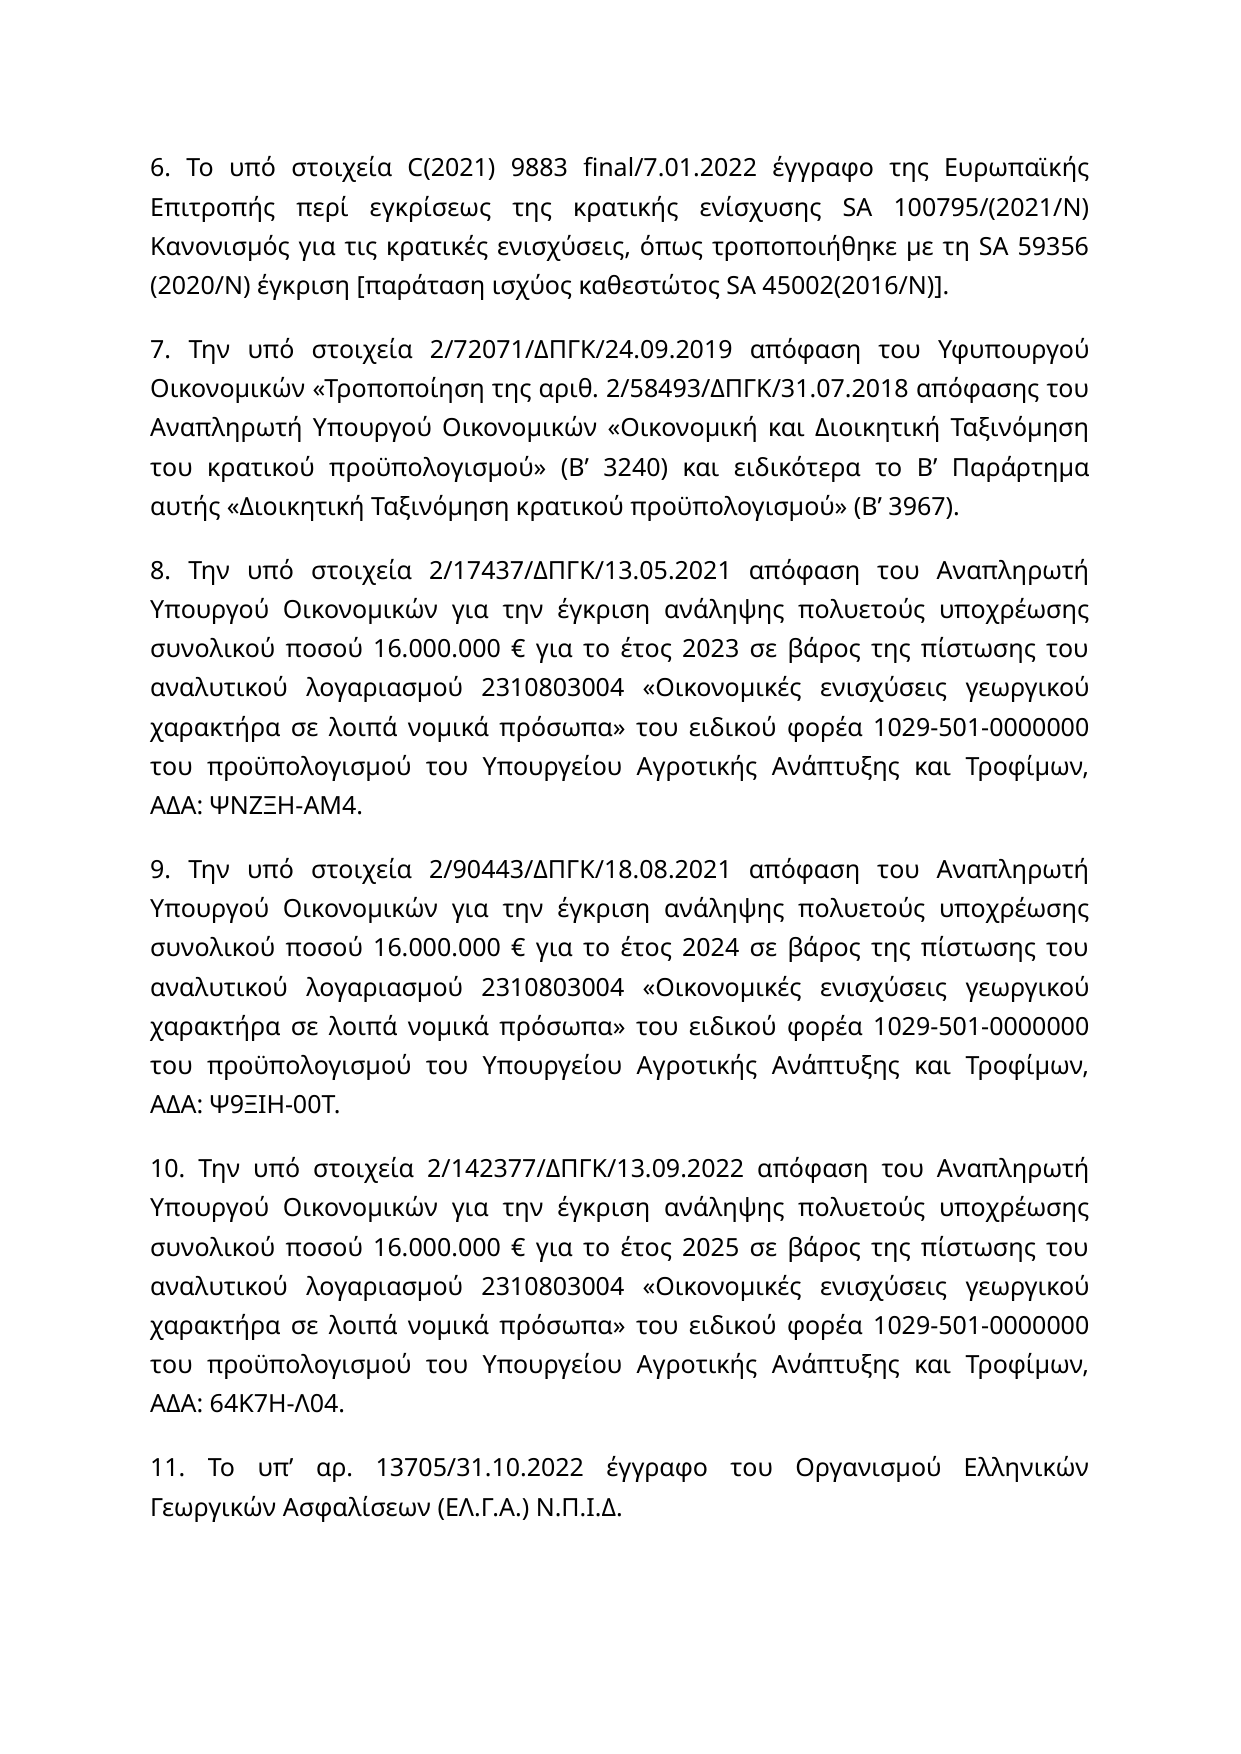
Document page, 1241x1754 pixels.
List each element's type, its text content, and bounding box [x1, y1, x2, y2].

text 10. Την υπό στοιχεία 2/142377/ΔΠΓΚ/13.09.2022 απόφαση του Αναπληρωτή Υπουργού Οικονομικών για την έγκριση ανάληψης πολυετούς υποχρέωσης συνολικού ποσού 16.000.000 € για το έτος 2025 σε βάρος της πίστωσης του αναλυτικού λογαριασμού 2310803004 «Οικονομικές ενισχύσεις γεωργικού χαρακτήρα σε λοιπά νομικά πρόσωπα» του ειδικού φορέα 1029-501-0000000 του προϋπολογισμού του Υπουργείου Αγροτικής Ανάπτυξης και Τροφίμων, ΑΔΑ: 64Κ7Η-Λ04. [150, 1151, 1090, 1420]
text 7. Την υπό στοιχεία 2/72071/ΔΠΓΚ/24.09.2019 απόφαση του Υφυπουργού Οικονομικών «Τροποποίηση της αριθ. 2/58493/ΔΠΓΚ/31.07.2018 απόφασης του Αναπληρωτή Υπουργού Οικονομικών «Οικονομική και Διοικητική Ταξινόμηση του κρατικού προϋπολογισμού» (Β’ 3240) και ειδικότερα το Β’ Παράρτημα αυτής «Διοικητική Ταξινόμηση κρατικού προϋπολογισμού» (Β’ 3967). [150, 332, 1090, 522]
text 8. Την υπό στοιχεία 2/17437/ΔΠΓΚ/13.05.2021 απόφαση του Αναπληρωτή Υπουργού Οικονομικών για την έγκριση ανάληψης πολυετούς υποχρέωσης συνολικού ποσού 16.000.000 € για το έτος 2023 σε βάρος της πίστωσης του αναλυτικού λογαριασμού 2310803004 «Οικονομικές ενισχύσεις γεωργικού χαρακτήρα σε λοιπά νομικά πρόσωπα» του ειδικού φορέα 1029-501-0000000 του προϋπολογισμού του Υπουργείου Αγροτικής Ανάπτυξης και Τροφίμων, ΑΔΑ: ΨΝΖΞΗ-ΑΜ4. [150, 552, 1090, 822]
text 11. Το υπ’ αρ. 13705/31.10.2022 έγγραφο του Οργανισμού Ελληνικών Γεωργικών Ασφαλίσεων (ΕΛ.Γ.Α.) Ν.Π.Ι.Δ. [150, 1450, 1090, 1523]
text 6. Το υπό στοιχεία C(2021) 9883 final/7.01.2022 έγγραφο της Ευρωπαϊκής Επιτροπής περί εγκρίσεως της κρατικής ενίσχυσης SA 100795/(2021/N) Κανονισμός για τις κρατικές ενισχύσεις, όπως τροποποιήθηκε με τη SA 59356 (2020/N) έγκριση [παράταση ισχύος καθεστώτος SA 45002(2016/N)]. [150, 150, 1090, 302]
text 9. Την υπό στοιχεία 2/90443/ΔΠΓΚ/18.08.2021 απόφαση του Αναπληρωτή Υπουργού Οικονομικών για την έγκριση ανάληψης πολυετούς υποχρέωσης συνολικού ποσού 16.000.000 € για το έτος 2024 σε βάρος της πίστωσης του αναλυτικού λογαριασμού 2310803004 «Οικονομικές ενισχύσεις γεωργικού χαρακτήρα σε λοιπά νομικά πρόσωπα» του ειδικού φορέα 1029-501-0000000 του προϋπολογισμού του Υπουργείου Αγροτικής Ανάπτυξης και Τροφίμων, ΑΔΑ: Ψ9ΞΙΗ-00Τ. [150, 852, 1090, 1121]
